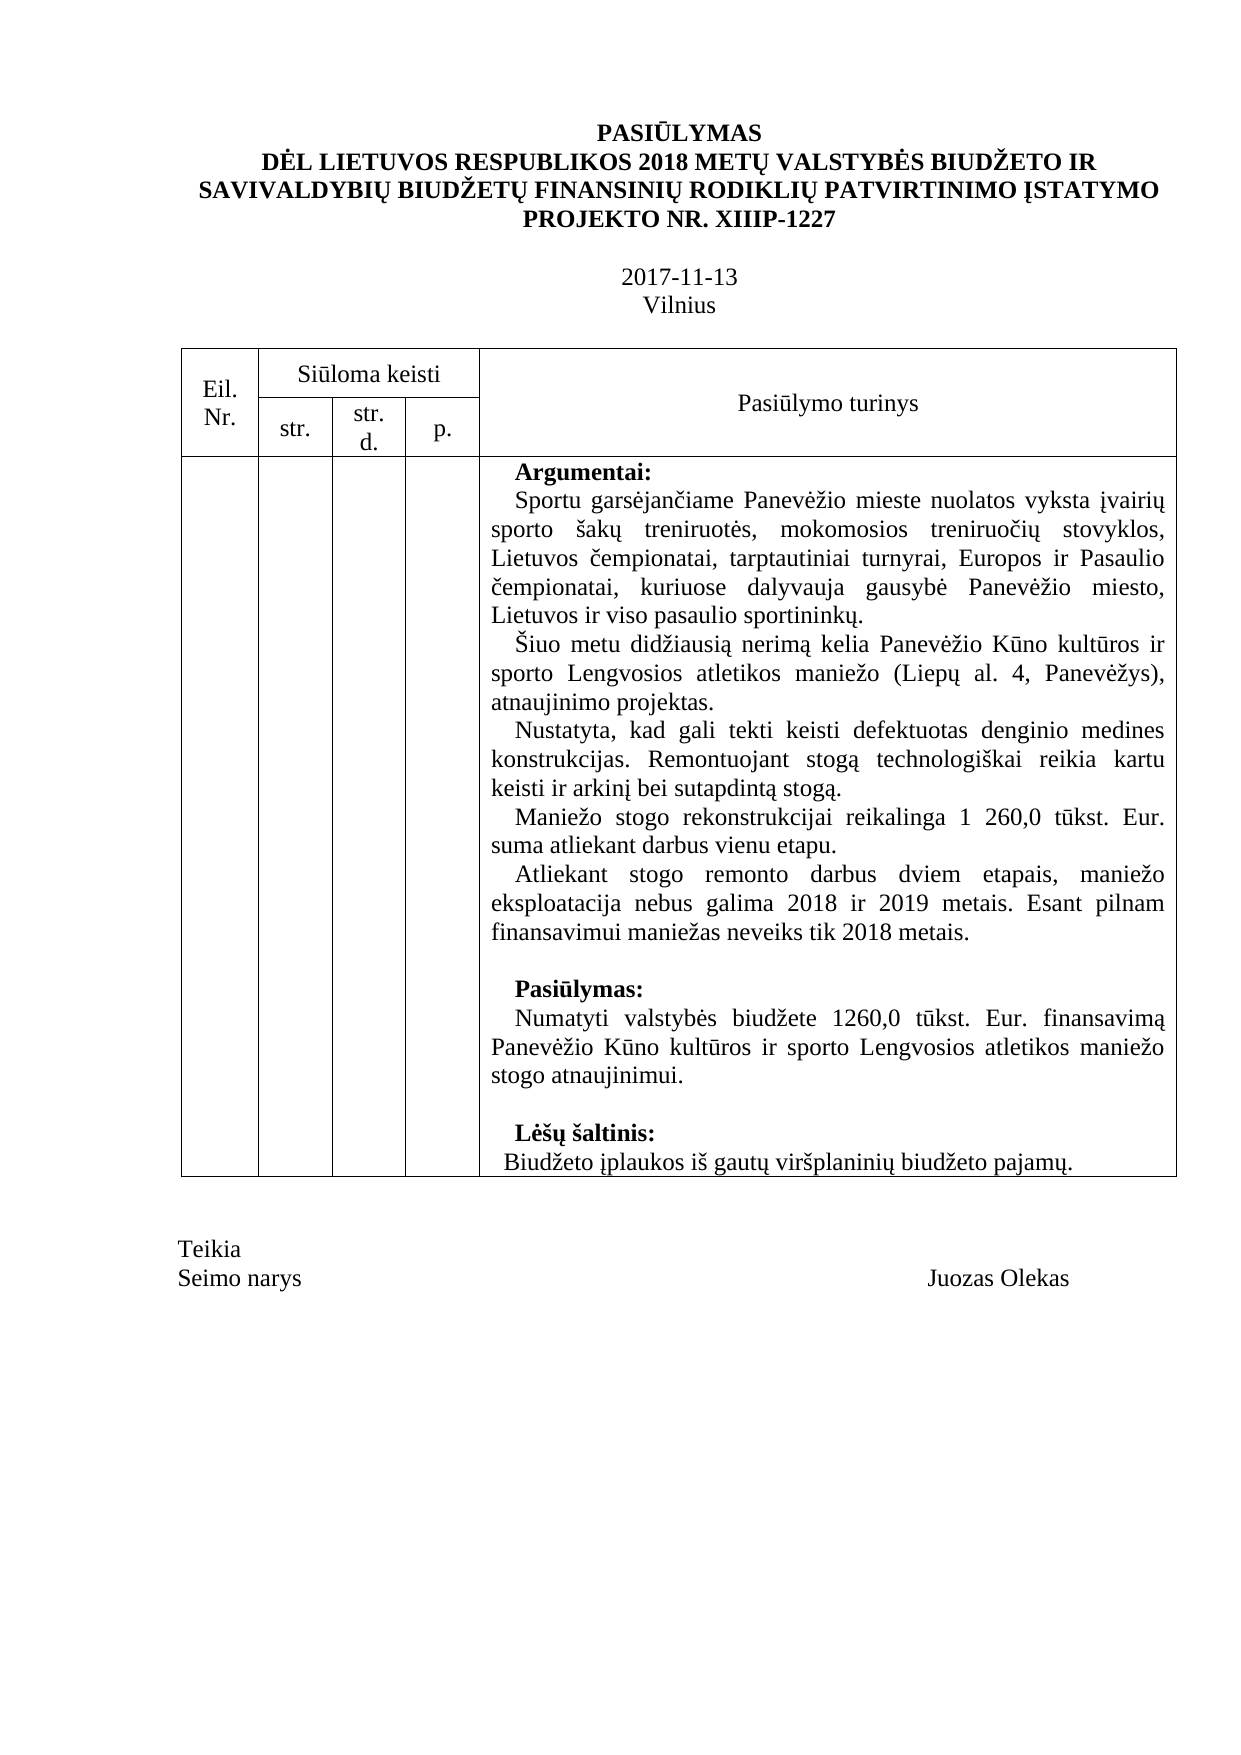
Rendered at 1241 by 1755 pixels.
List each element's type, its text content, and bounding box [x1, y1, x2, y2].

table_cell [333, 457, 405, 1176]
text Teikia [177, 1234, 1181, 1263]
text Seimo narys Juozas Olekas [177, 1263, 1181, 1292]
table_cell [182, 457, 258, 1176]
table_header Siūloma keisti [259, 349, 479, 397]
table_cell p. [406, 398, 479, 456]
text 2017-11-13 [177, 262, 1181, 291]
table_header Pasiūlymo turinys [480, 349, 1176, 456]
table_cell str. [259, 398, 332, 456]
table_header Eil. Nr. [182, 349, 258, 456]
text PASIŪLYMAS [177, 118, 1181, 147]
table_cell str. d. [333, 398, 405, 456]
text DĖL LIETUVOS RESPUBLIKOS 2018 METŲ VALSTYBĖS BIUDŽETO IR SAVIVALDYBIŲ BIUDŽETŲ FINANSINIŲ RODIKLIŲ PATVIRTINIMO ĮSTATYMO PROJEKTO NR. XIIIP-1227 [177, 147, 1181, 233]
table_cell [406, 457, 479, 1176]
table_cell Argumentai: Sportu garsėjančiame Panevėžio mieste nuolatos vyksta įvairių sporto šakų treniruotės, mokomosios treniruočių stovyklos, Lietuvos čempionatai, tarptautiniai turnyrai, Europos ir Pasaulio čempionatai, kuriuose dalyvauja gausybė Panevėžio miesto, Lietuvos ir viso pasaulio sportininkų. Šiuo metu didžiausią nerimą kelia Panevėžio Kūno kultūros ir sporto Lengvosios atletikos maniežo (Liepų al. 4, Panevėžys), atnaujinimo projektas. Nustatyta, kad gali tekti keisti defektuotas denginio medines konstrukcijas. Remontuojant stogą technologiškai reikia kartu keisti ir arkinį bei sutapdintą stogą. Maniežo stogo rekonstrukcijai reikalinga 1 260,0 tūkst. Eur. suma atliekant darbus vienu etapu. Atliekant stogo remonto darbus dviem etapais, maniežo eksploatacija nebus galima 2018 ir 2019 metais. Esant pilnam finansavimui maniežas neveiks tik 2018 metais. Pasiūlymas: Numatyti valstybės biudžete 1260,0 tūkst. Eur. finansavimą Panevėžio Kūno kultūros ir sporto Lengvosios atletikos maniežo stogo atnaujinimui. Lėšų šaltinis: Biudžeto įplaukos iš gautų viršplaninių biudžeto pajamų. [480, 457, 1176, 1176]
text Vilnius [177, 291, 1181, 319]
table_cell [259, 457, 332, 1176]
